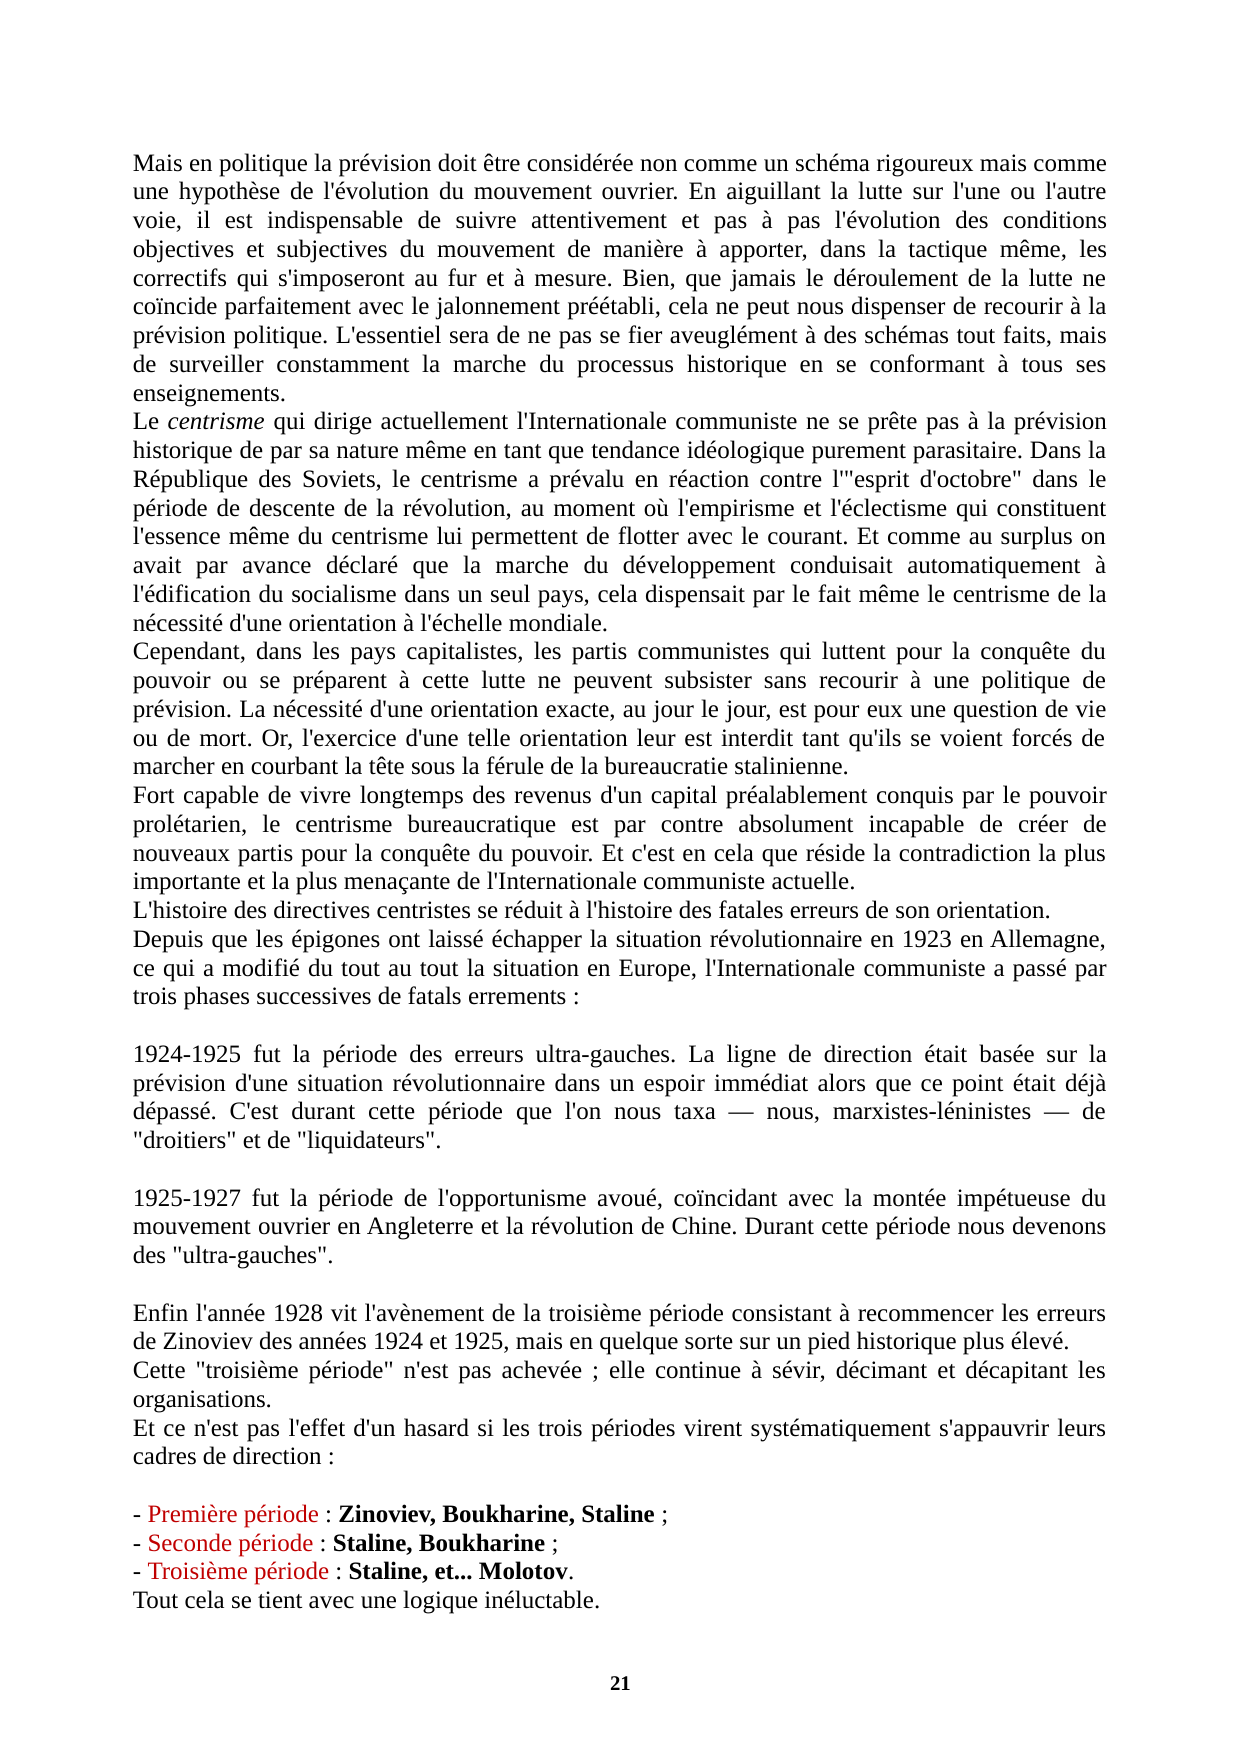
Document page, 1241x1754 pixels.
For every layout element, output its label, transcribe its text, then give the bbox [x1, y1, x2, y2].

text Enfin l'année 1928 vit l'avènement de la troisième période consistant à recommencer les erreurs de Zinoviev des années 1924 et 1925, mais en quelque sorte sur un pied historique plus élevé. [133, 1298, 1108, 1355]
text Cette "troisième période" n'est pas achevée ; elle continue à sévir, décimant et décapitant les organisations. [133, 1355, 1108, 1413]
text Cependant, dans les pays capitalistes, les partis communistes qui luttent pour la conquête du pouvoir ou se préparent à cette lutte ne peuvent subsister sans recourir à une politique de prévision. La nécessité d'une orientation exacte, au jour le jour, est pour eux une question de vie ou de mort. Or, l'exercice d'une telle orientation leur est interdit tant qu'ils se voient forcés de marcher en courbant la tête sous la férule de la bureaucratie stalinienne. [133, 636, 1108, 780]
text - Troisième période : Staline, et... Molotov. [133, 1556, 1108, 1585]
text - Seconde période : Staline, Boukharine ; [133, 1528, 1108, 1556]
text Depuis que les épigones ont laissé échapper la situation révolutionnaire en 1923 en Allemagne, ce qui a modifié du tout au tout la situation en Europe, l'Internationale communiste a passé par trois phases successives de fatals errements : [133, 924, 1108, 1010]
text Et ce n'est pas l'effet d'un hasard si les trois périodes virent systématiquement s'appauvrir leurs cadres de direction : [133, 1413, 1108, 1470]
text Le centrisme qui dirige actuellement l'Internationale communiste ne se prête pas à la prévision historique de par sa nature même en tant que tendance idéologique purement parasitaire. Dans la République des Soviets, le centrisme a prévalu en réaction contre l'"esprit d'octobre" dans le période de descente de la révolution, au moment où l'empirisme et l'éclectisme qui constituent l'essence même du centrisme lui permettent de flotter avec le courant. Et comme au surplus on avait par avance déclaré que la marche du développement conduisait automatiquement à l'édification du socialisme dans un seul pays, cela dispensait par le fait même le centrisme de la nécessité d'une orientation à l'échelle mondiale. [133, 406, 1108, 636]
text 1925-1927 fut la période de l'opportunisme avoué, coïncidant avec la montée impétueuse du mouvement ouvrier en Angleterre et la révolution de Chine. Durant cette période nous devenons des "ultra-gauches". [133, 1183, 1108, 1269]
text Fort capable de vivre longtemps des revenus d'un capital préalablement conquis par le pouvoir prolétarien, le centrisme bureaucratique est par contre absolument incapable de créer de nouveaux partis pour la conquête du pouvoir. Et c'est en cela que réside la contradiction la plus importante et la plus menaçante de l'Internationale communiste actuelle. [133, 780, 1108, 895]
text - Première période : Zinoviev, Boukharine, Staline ; [133, 1499, 1108, 1528]
text Mais en politique la prévision doit être considérée non comme un schéma rigoureux mais comme une hypothèse de l'évolution du mouvement ouvrier. En aiguillant la lutte sur l'une ou l'autre voie, il est indispensable de suivre attentivement et pas à pas l'évolution des conditions objectives et subjectives du mouvement de manière à apporter, dans la tactique même, les correctifs qui s'imposeront au fur et à mesure. Bien, que jamais le déroulement de la lutte ne coïncide parfaitement avec le jalonnement préétabli, cela ne peut nous dispenser de recourir à la prévision politique. L'essentiel sera de ne pas se fier aveuglément à des schémas tout faits, mais de surveiller constamment la marche du processus historique en se conformant à tous ses enseignements. [133, 148, 1108, 406]
text L'histoire des directives centristes se réduit à l'histoire des fatales erreurs de son orientation. [133, 895, 1108, 924]
text Tout cela se tient avec une logique inéluctable. [133, 1585, 1108, 1614]
text 1924-1925 fut la période des erreurs ultra-gauches. La ligne de direction était basée sur la prévision d'une situation révolutionnaire dans un espoir immédiat alors que ce point était déjà dépassé. C'est durant cette période que l'on nous taxa — nous, marxistes-léninistes — de "droitiers" et de "liquidateurs". [133, 1039, 1108, 1154]
